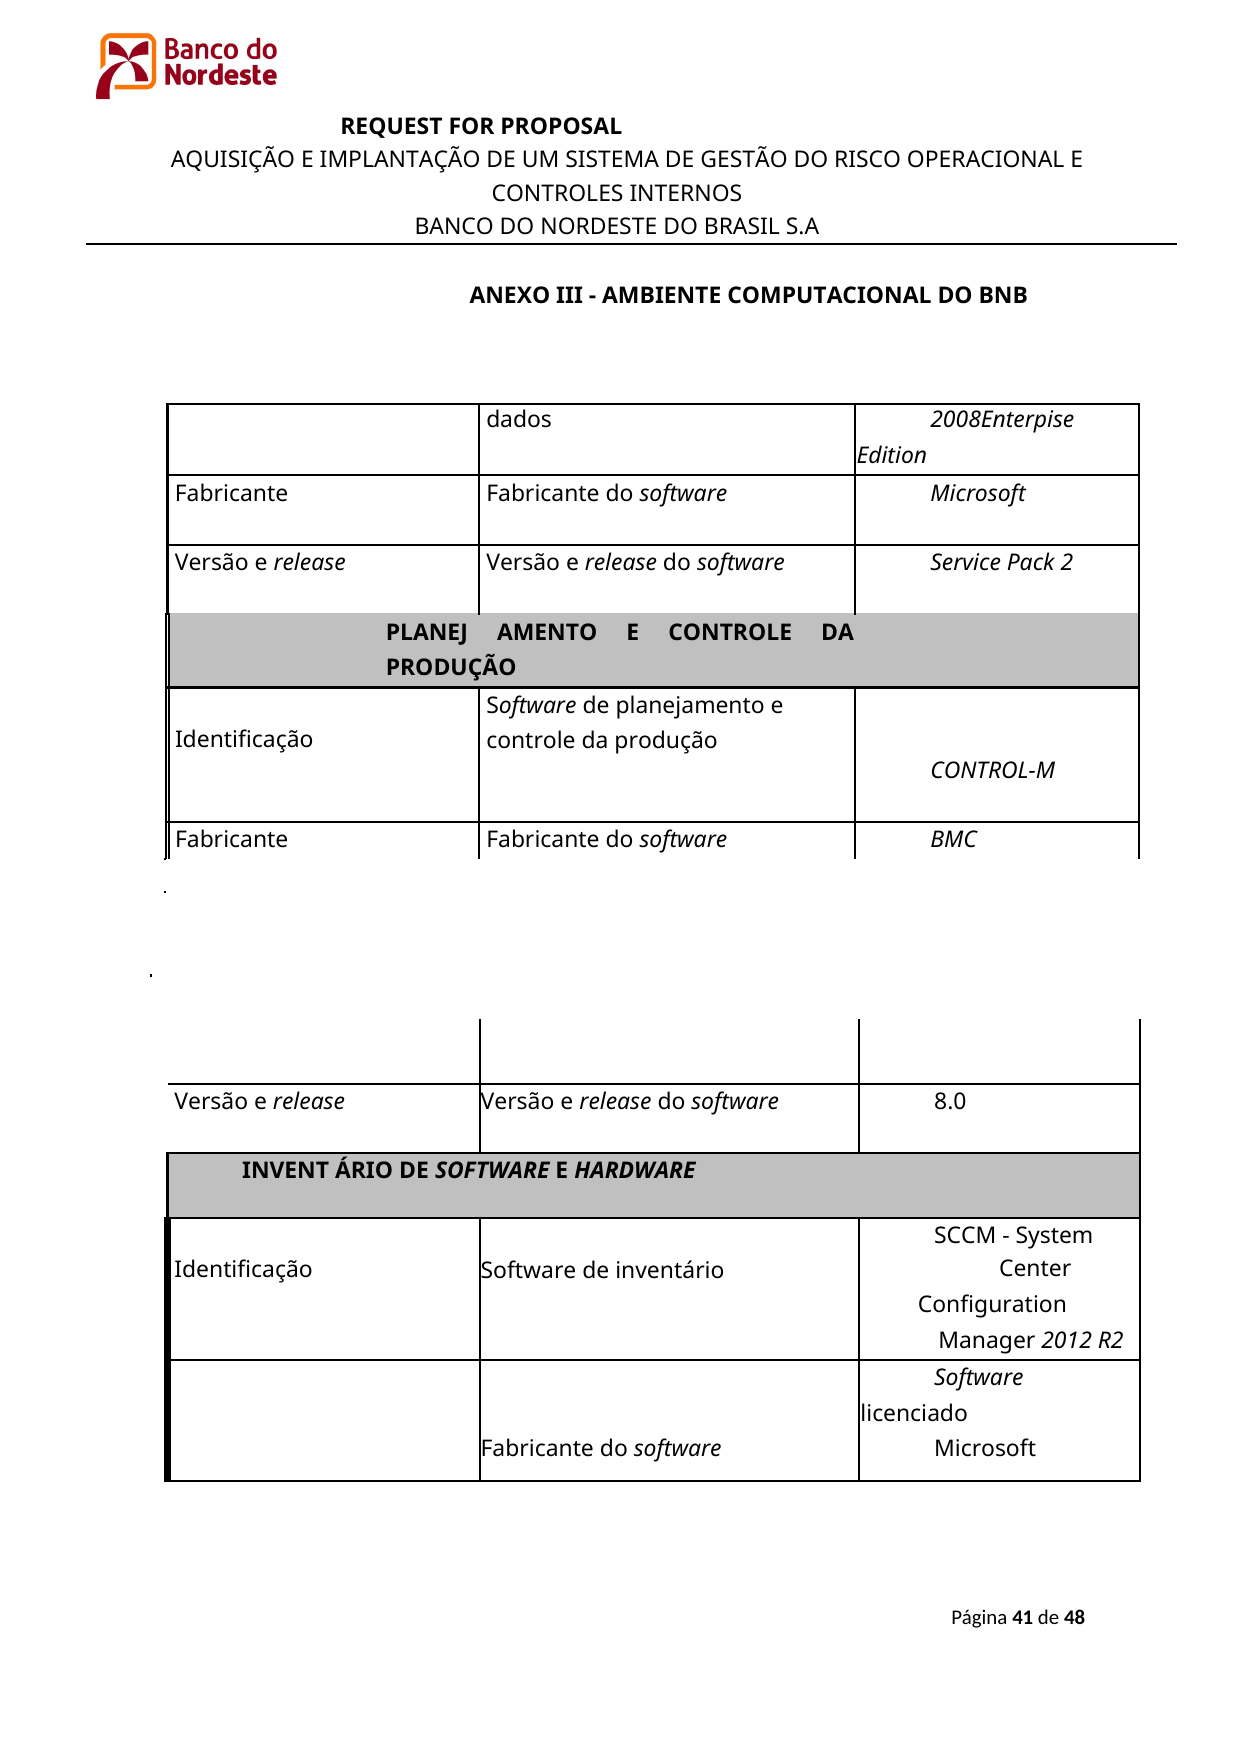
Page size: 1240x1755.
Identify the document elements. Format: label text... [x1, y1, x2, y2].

table_header [860, 1019, 1139, 1083]
table_cell Software de inventário [481, 1219, 858, 1359]
table_cell Fabricante do software [480, 476, 854, 544]
table_cell [170, 615, 384, 686]
table_cell Versão e release [169, 546, 384, 613]
table_cell Versão e release [168, 1085, 479, 1152]
table_cell Microsoft [860, 1432, 1139, 1480]
table_cell 8.0 [860, 1085, 1139, 1152]
table_cell dados [480, 405, 854, 474]
table_cell Versão e release do software [480, 546, 854, 613]
table_cell [384, 405, 478, 474]
table_cell [855, 615, 1138, 686]
table_cell Fabricante do software [481, 1432, 858, 1480]
table_cell [384, 823, 478, 858]
table_cell Fabricante [170, 823, 384, 858]
table_cell [169, 405, 384, 474]
table_cell 2008Enterpise Edition [856, 405, 1138, 474]
table_cell Software de planejamento e controle da produção [480, 689, 854, 821]
table_header [481, 1019, 858, 1083]
table_cell Microsoft [856, 476, 1138, 544]
table_cell Fabricante do software [480, 823, 854, 858]
table_cell Versão e release do software [481, 1085, 858, 1152]
table_cell [171, 1432, 479, 1480]
table_cell INVENT ÁRIO DE SOFTWARE E HARDWARE [169, 1154, 1139, 1217]
table_cell Service Pack 2 [856, 546, 1138, 613]
table_cell [171, 1361, 479, 1432]
table_cell [384, 546, 478, 613]
table_cell CONTROL-M [856, 689, 1138, 821]
table_cell PLANEJ AMENTO E CONTROLE DA PRODUÇÃO [384, 615, 855, 686]
table_cell [384, 689, 478, 821]
table_cell [481, 1361, 858, 1432]
table_cell [384, 476, 478, 544]
table_cell Software licenciado [860, 1361, 1139, 1432]
table_cell Fabricante [169, 476, 384, 544]
table_cell Identificação [170, 689, 384, 821]
table_cell Identificação [171, 1219, 479, 1359]
table_cell SCCM - System Center Configuration Manager 2012 R2 [860, 1219, 1139, 1359]
table_header [168, 1019, 479, 1083]
table_cell BMC [856, 823, 1138, 858]
